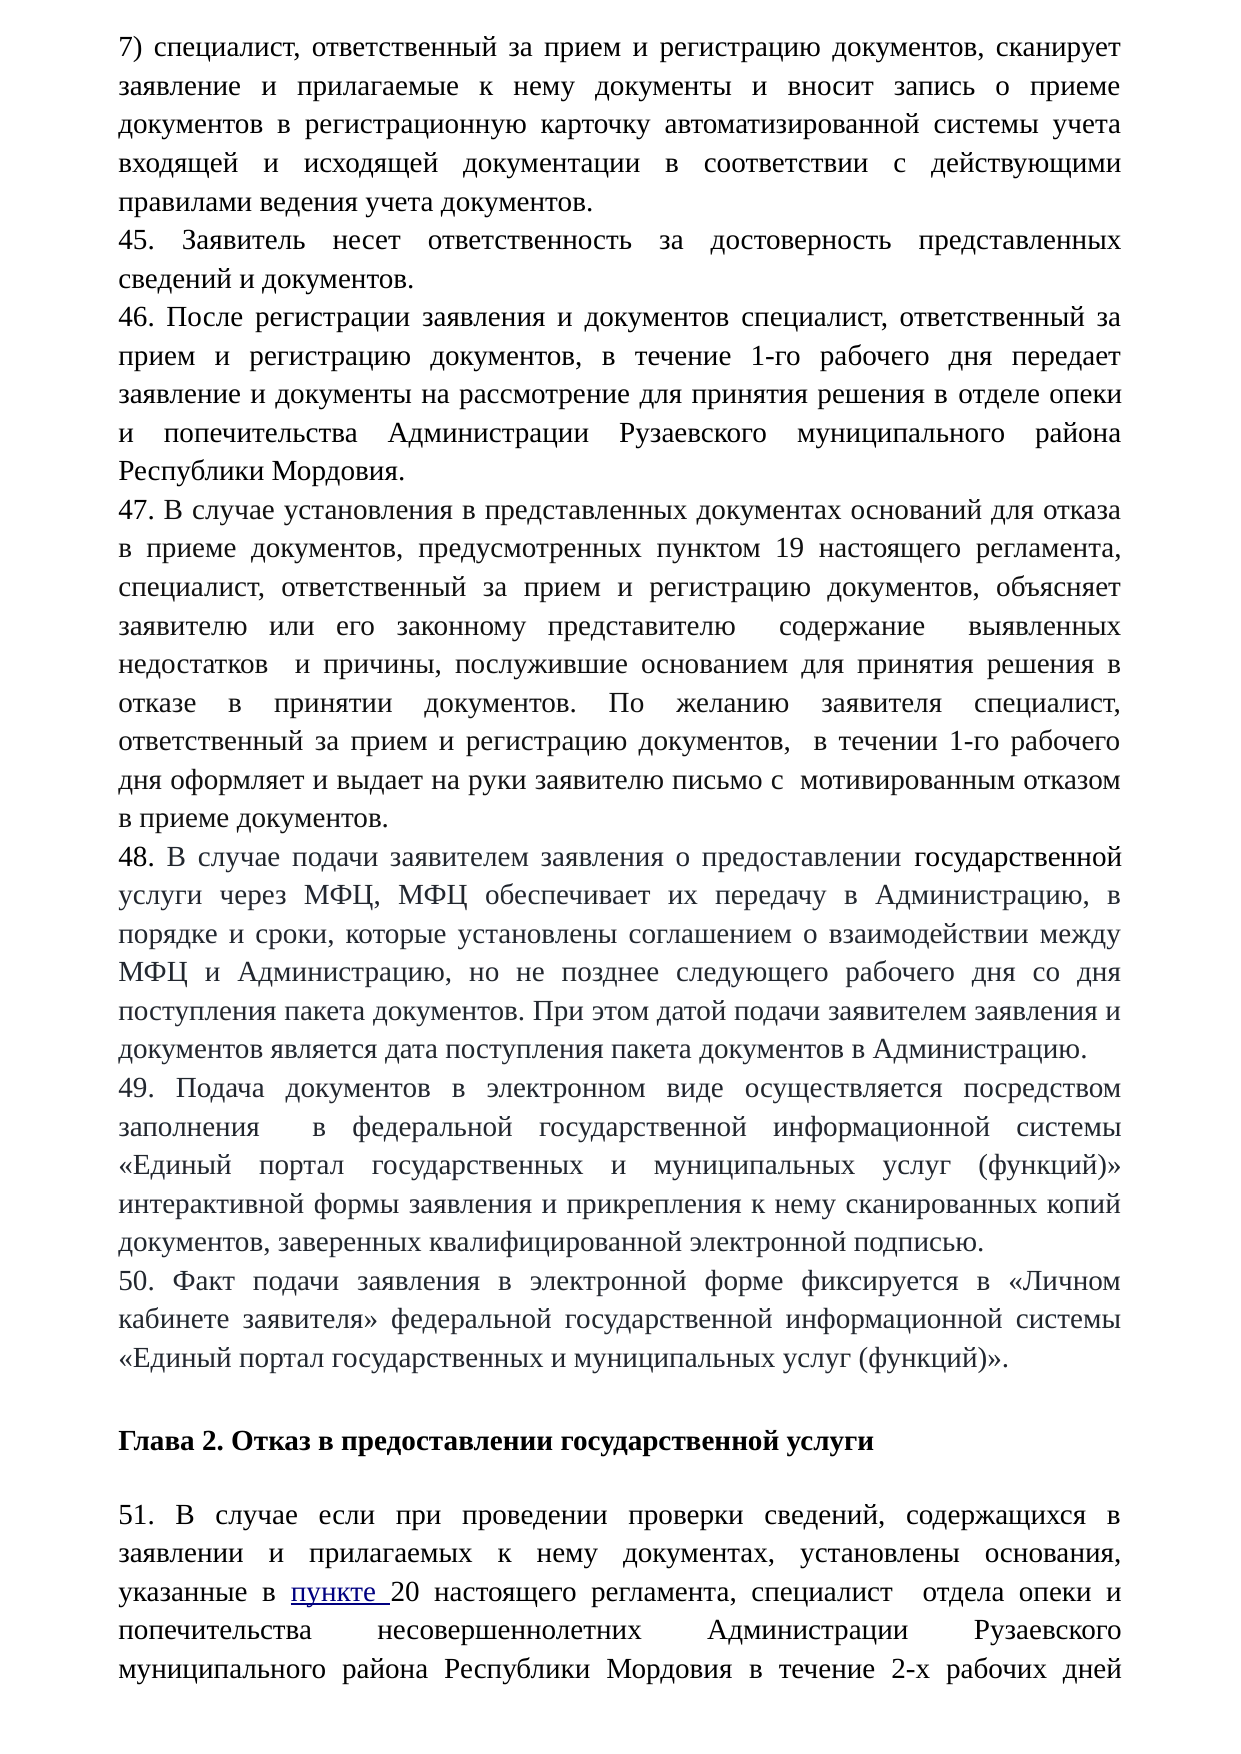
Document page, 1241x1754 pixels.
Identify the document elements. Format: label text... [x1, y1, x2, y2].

subtitle Глава 2. Отказ в предоставлении государственной услуги [118, 1423, 1122, 1457]
text 7) специалист, ответственный за прием и регистрацию документов, сканирует заявление и прилагаемые к нему документы и вносит запись о приеме документов в регистрационную карточку автоматизированной системы учета входящей и исходящей документации в соответствии с действующими правилами ведения учета документов. [118, 29, 1122, 217]
text 46. После регистрации заявления и документов специалист, ответственный за прием и регистрацию документов, в течение 1-го рабочего дня передает заявление и документы на рассмотрение для принятия решения в отделе опеки и попечительства Администрации Рузаевского муниципального района Республики Мордовия. [118, 299, 1122, 487]
text 45. Заявитель несет ответственность за достоверность представленных сведений и документов. [118, 222, 1122, 294]
text 48. В случае подачи заявителем заявления о предоставлении государственной услуги через МФЦ, МФЦ обеспечивает их передачу в Администрацию, в порядке и сроки, которые установлены соглашением о взаимодействии между МФЦ и Администрацию, но не позднее следующего рабочего дня со дня поступления пакета документов. При этом датой подачи заявителем заявления и документов является дата поступления пакета документов в Администрацию. [118, 839, 1122, 1065]
text 49. Подача документов в электронном виде осуществляется посредством заполнения в федеральной государственной информационной системы «Единый портал государственных и муниципальных услуг (функций)» интерактивной формы заявления и прикрепления к нему сканированных копий документов, заверенных квалифицированной электронной подписью. [118, 1070, 1122, 1258]
text 50. Факт подачи заявления в электронной форме фиксируется в «Личном кабинете заявителя» федеральной государственной информационной системы «Единый портал государственных и муниципальных услуг (функций)». [118, 1263, 1122, 1373]
text 51. В случае если при проведении проверки сведений, содержащихся в заявлении и прилагаемых к нему документах, установлены основания, указанные в пункте 20 настоящего регламента, специалист отдела опеки и попечительства несовершеннолетних Администрации Рузаевского муниципального района Республики Мордовия в течение 2-х рабочих дней [118, 1497, 1122, 1684]
text 47. В случае установления в представленных документах оснований для отказа в приеме документов, предусмотренных пунктом 19 настоящего регламента, специалист, ответственный за прием и регистрацию документов, объясняет заявителю или его законному представителю содержание выявленных недостатков и причины, послужившие основанием для принятия решения в отказе в принятии документов. По желанию заявителя специалист, ответственный за прием и регистрацию документов, в течении 1-го рабочего дня оформляет и выдает на руки заявителю письмо с мотивированным отказом в приеме документов. [118, 492, 1122, 834]
